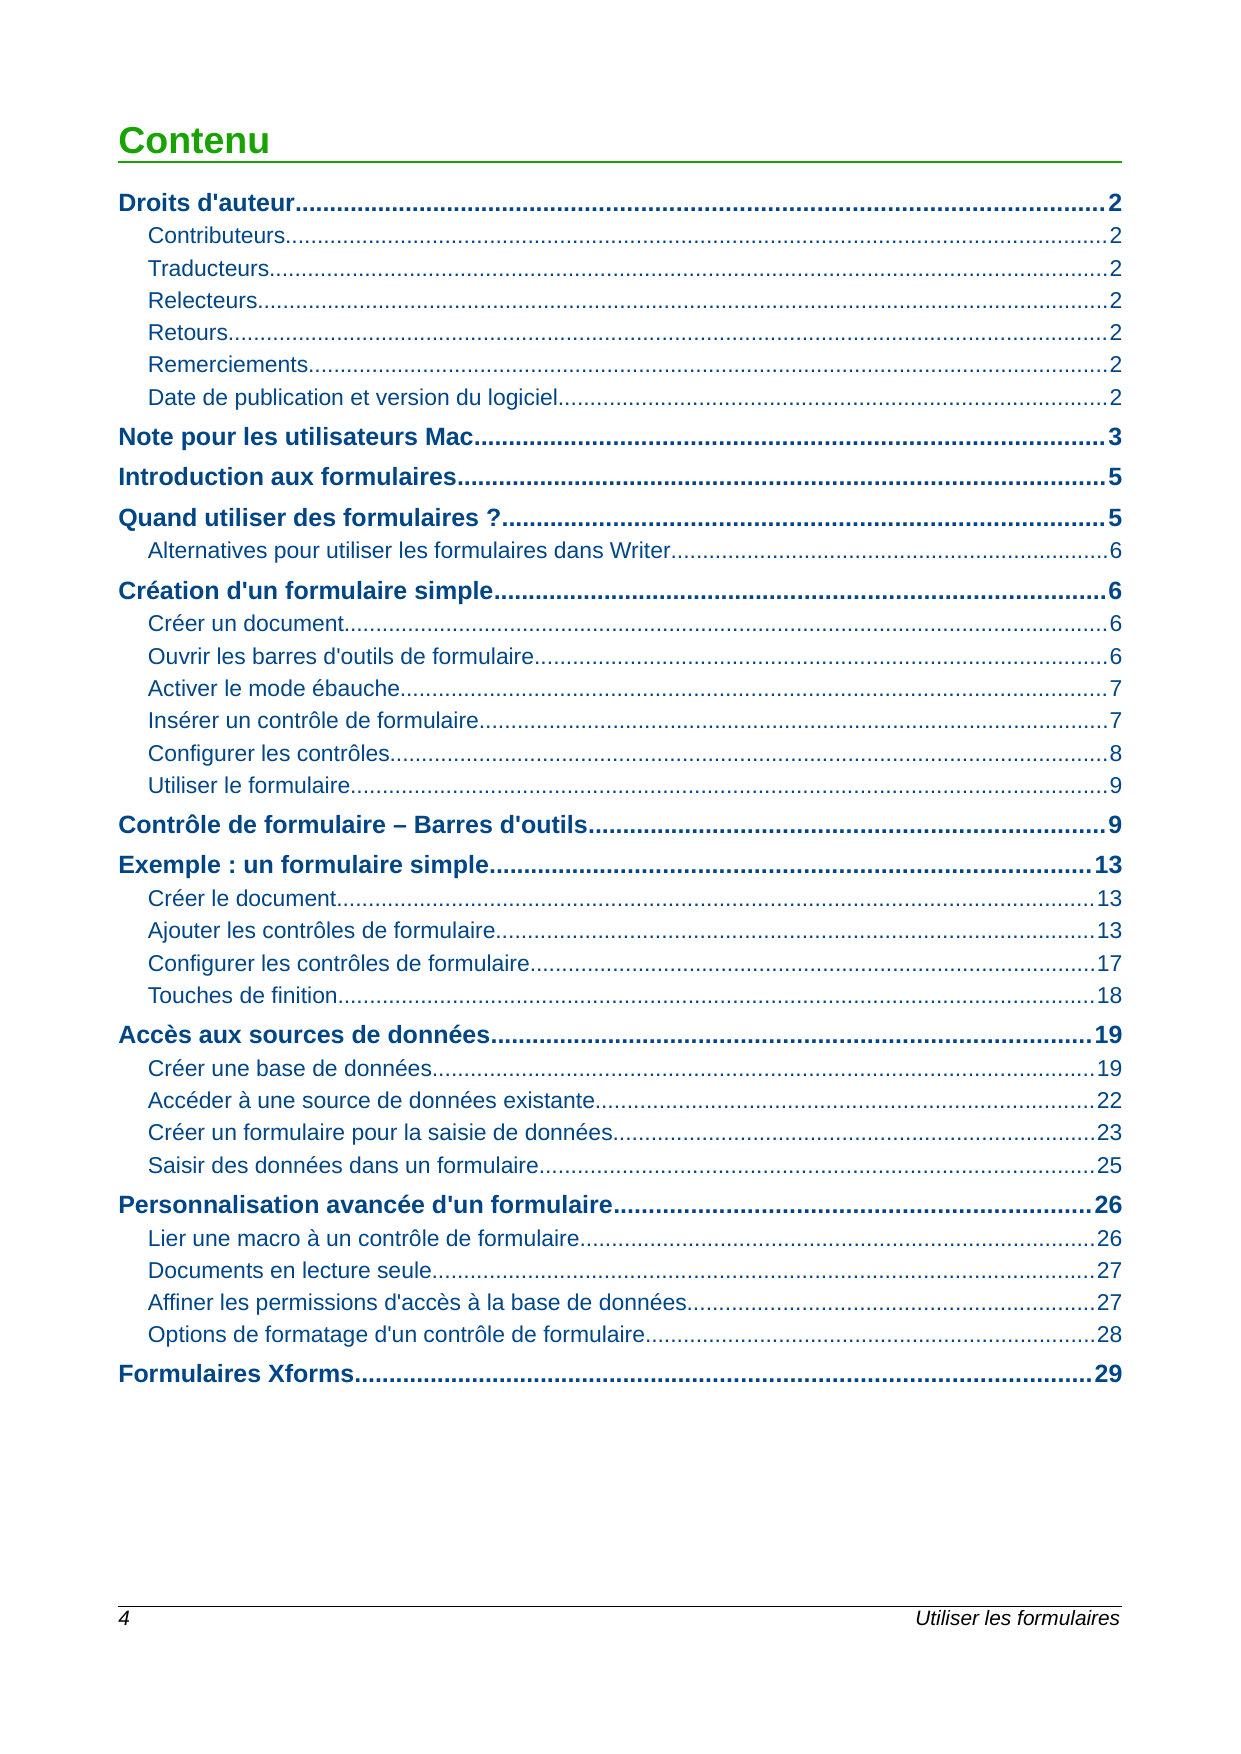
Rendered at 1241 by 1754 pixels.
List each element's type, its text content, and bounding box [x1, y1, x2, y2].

text Exemple : un formulaire simple 13 [118, 850, 1122, 879]
text Contributeurs 2 [148, 222, 1122, 248]
text Activer le mode ébauche 7 [148, 675, 1122, 701]
text Saisir des données dans un formulaire 25 [148, 1152, 1122, 1178]
text Personnalisation avancée d'un formulaire 26 [118, 1190, 1122, 1218]
text Ouvrir les barres d'outils de formulaire 6 [148, 643, 1122, 669]
text Date de publication et version du logiciel 2 [148, 384, 1122, 410]
text Droits d'auteur 2 [118, 187, 1122, 216]
text Configurer les contrôles de formulaire 17 [148, 950, 1122, 976]
text Options de formatage d'un contrôle de formulaire 28 [148, 1321, 1122, 1348]
text Lier une macro à un contrôle de formulaire 26 [148, 1224, 1122, 1251]
text Contrôle de formulaire – Barres d'outils 9 [118, 810, 1122, 839]
text Relecteurs 2 [148, 287, 1122, 313]
text Note pour les utilisateurs Mac 3 [118, 422, 1122, 451]
text Traducteurs 2 [148, 254, 1122, 281]
text Créer un formulaire pour la saisie de données 23 [148, 1119, 1122, 1146]
text Accéder à une source de données existante 22 [148, 1087, 1122, 1113]
text Retours 2 [148, 319, 1122, 345]
text Quand utiliser des formulaires ? 5 [118, 503, 1122, 532]
text Alternatives pour utiliser les formulaires dans Writer 6 [148, 537, 1122, 564]
text Documents en lecture seule 27 [148, 1257, 1122, 1283]
text Création d'un formulaire simple 6 [118, 576, 1122, 604]
text Configurer les contrôles 8 [148, 739, 1122, 766]
text Créer le document 13 [148, 885, 1122, 911]
text Accès aux sources de données 19 [118, 1020, 1122, 1049]
text Introduction aux formulaires 5 [118, 462, 1122, 491]
text Créer un document 6 [148, 610, 1122, 637]
text Remerciements 2 [148, 351, 1122, 378]
text Insérer un contrôle de formulaire 7 [148, 707, 1122, 733]
text Formulaires Xforms 29 [118, 1359, 1122, 1388]
text Affiner les permissions d'accès à la base de données 27 [148, 1289, 1122, 1315]
text Touches de finition 18 [148, 982, 1122, 1008]
text Créer une base de données 19 [148, 1055, 1122, 1081]
text Contenu [118, 118, 1122, 161]
text Ajouter les contrôles de formulaire 13 [148, 917, 1122, 944]
text Utiliser le formulaire 9 [148, 772, 1122, 798]
